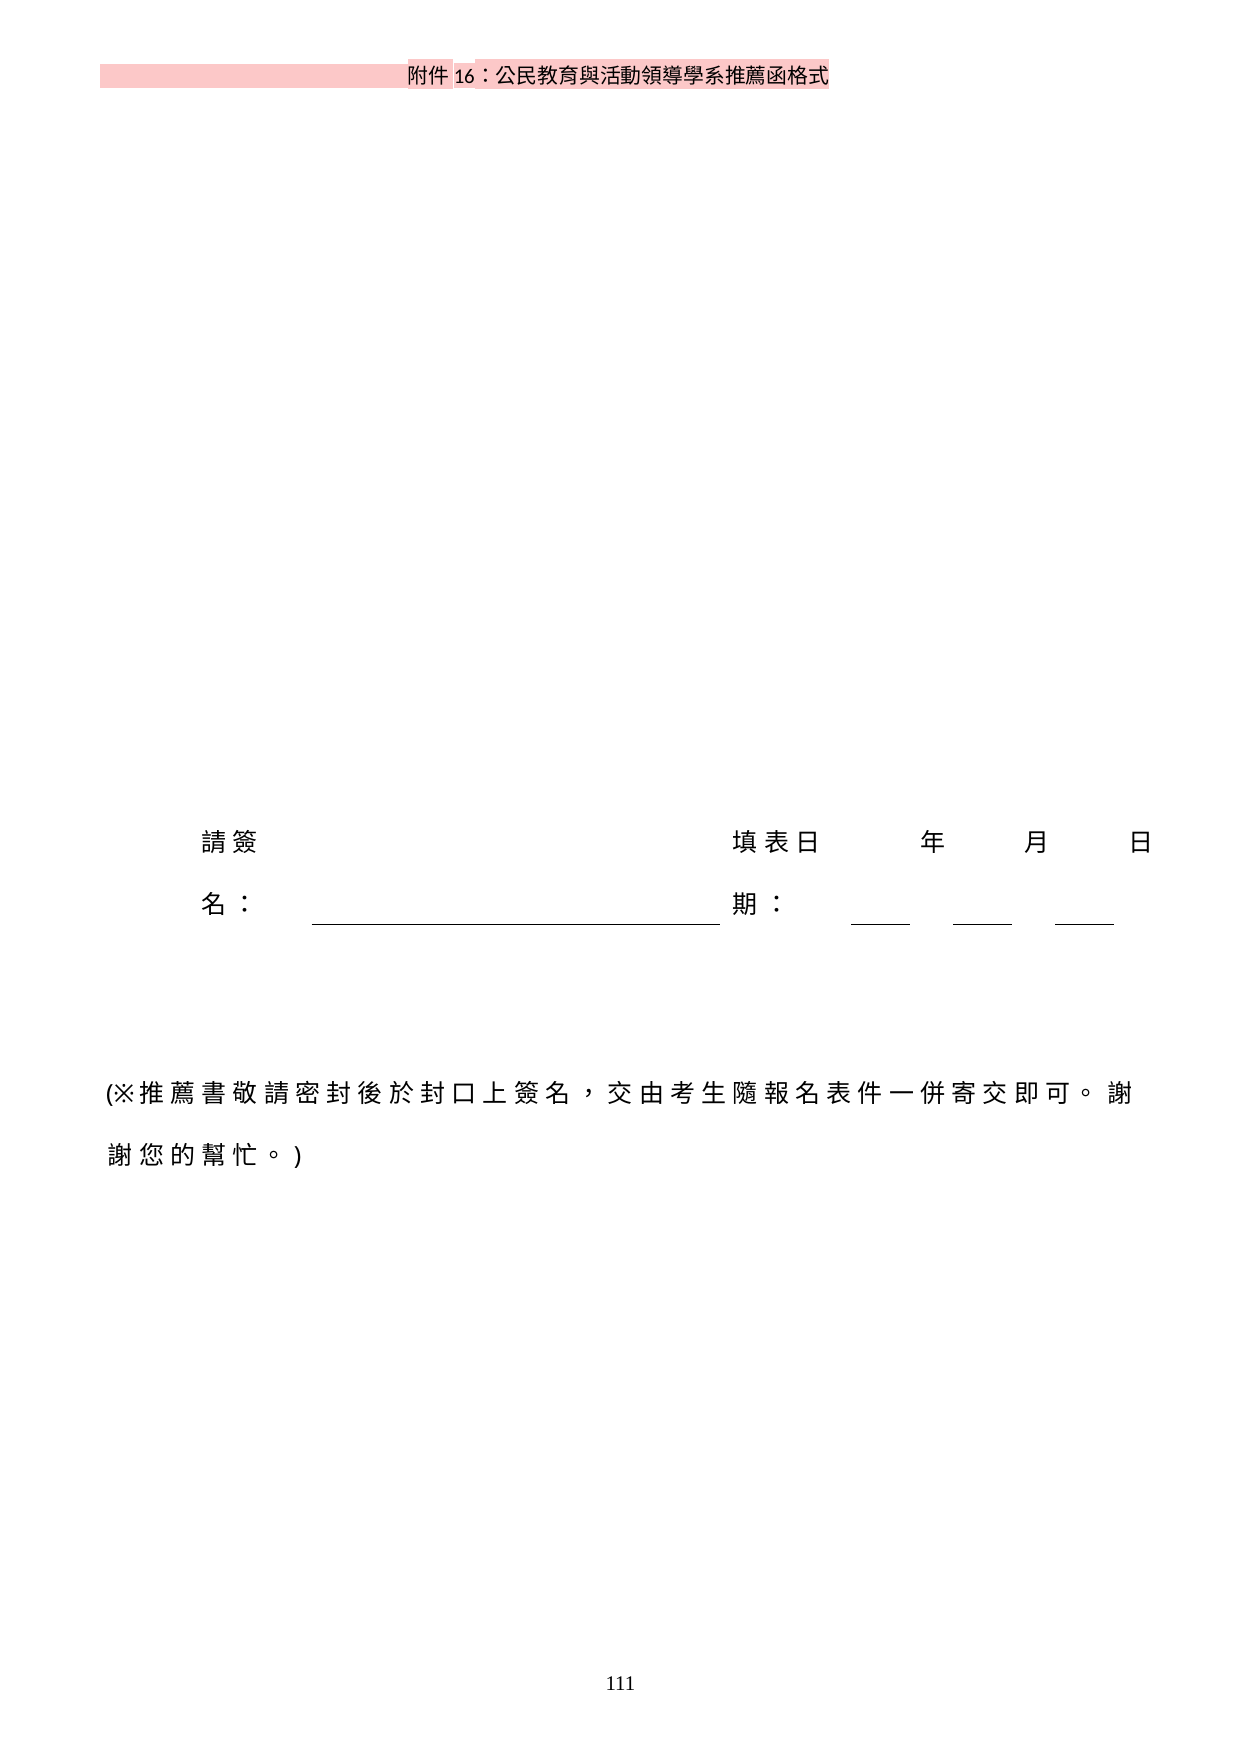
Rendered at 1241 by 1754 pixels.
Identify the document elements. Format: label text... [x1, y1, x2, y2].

table_header 月 [1012, 786, 1055, 924]
text (※推薦書敬請密封後於封口上簽名，交由考生隨報名表件一併寄交即可。謝謝您的幫忙。) [104, 1050, 1136, 1175]
table_header [1055, 786, 1114, 924]
table_header [953, 786, 1012, 924]
table_header 日 [1114, 786, 1157, 924]
table_header 年 [910, 786, 953, 924]
table_header [312, 786, 720, 924]
table_header 請簽名： [195, 786, 312, 924]
table_header 填表日期： [720, 786, 851, 924]
table_header [851, 786, 909, 924]
